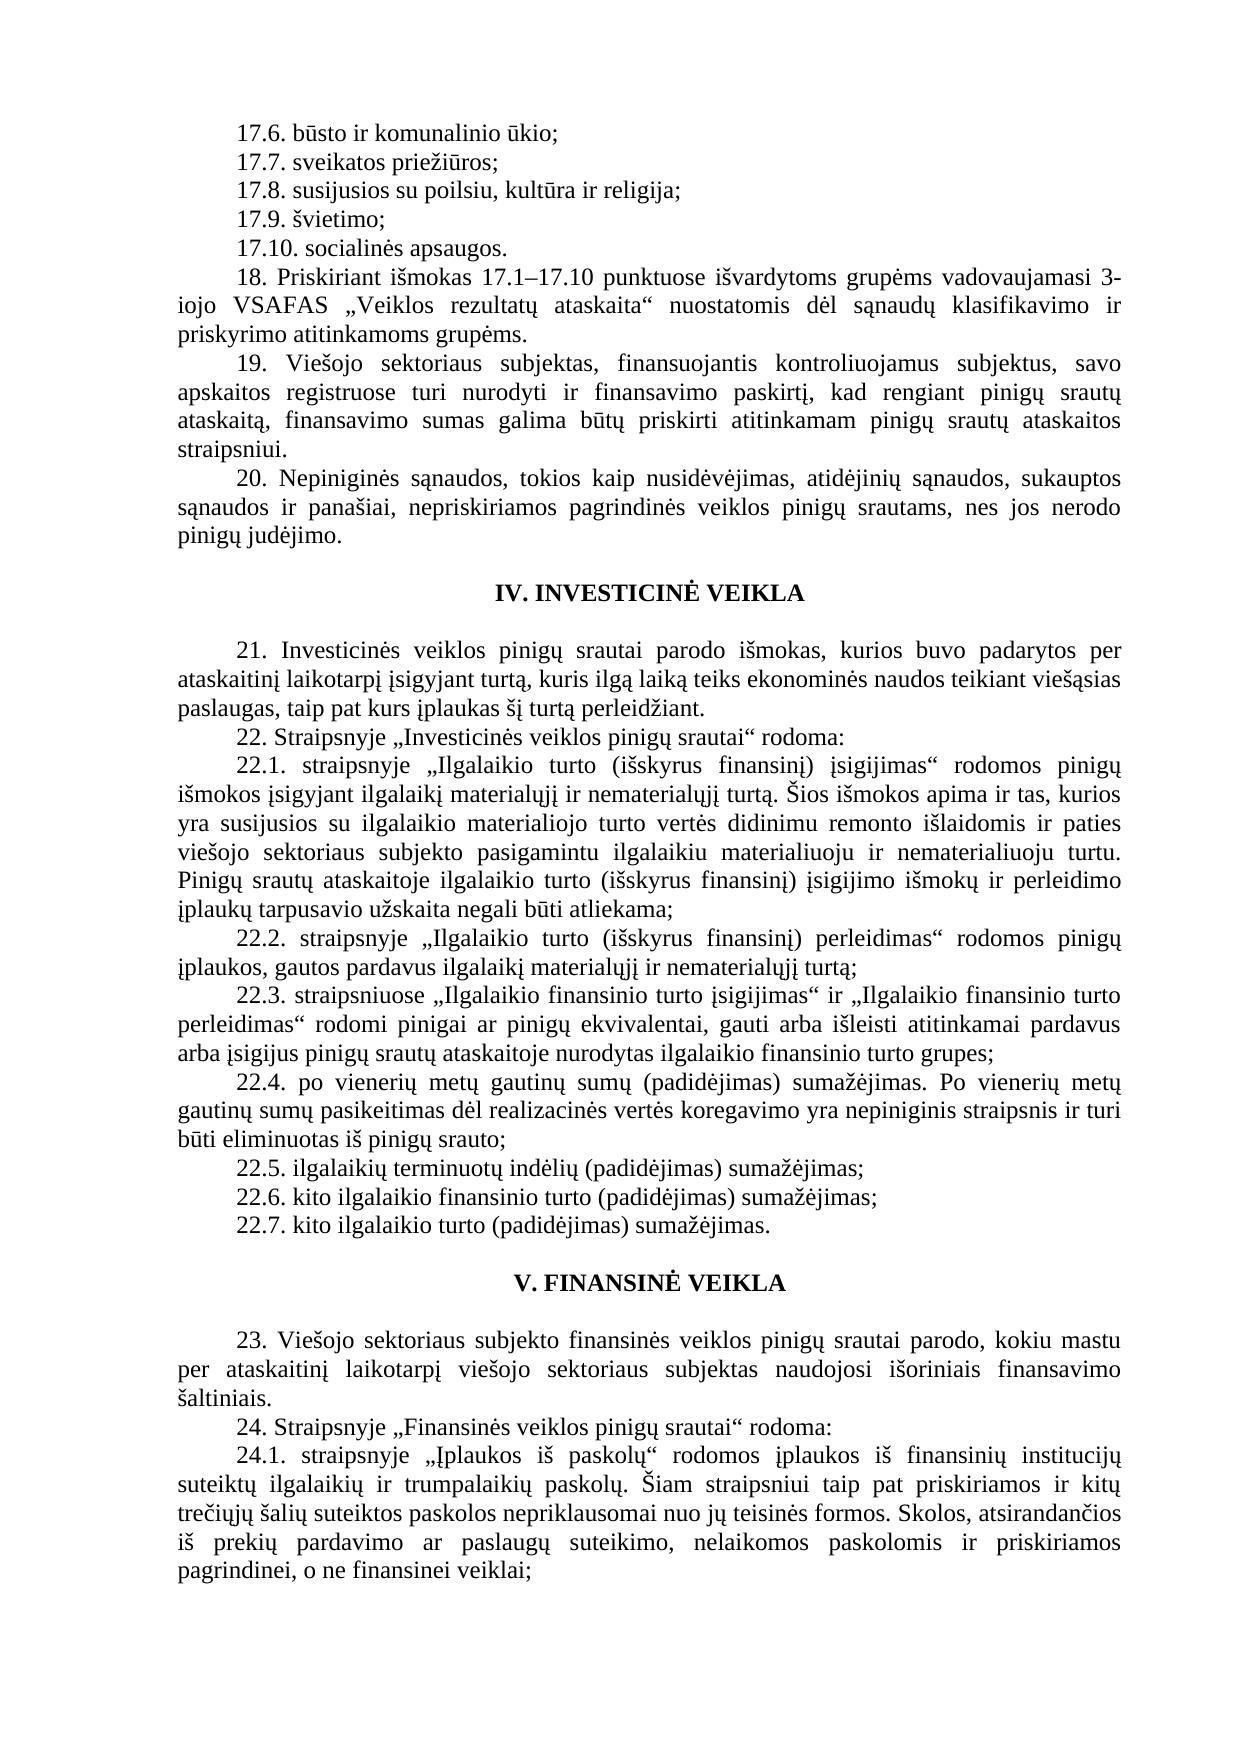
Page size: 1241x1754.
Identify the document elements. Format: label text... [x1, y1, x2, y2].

text 22.5. ilgalaikių terminuotų indėlių (padidėjimas) sumažėjimas; [177, 1153, 1122, 1182]
text 17.9. švietimo; [177, 204, 1122, 233]
text 18. Priskiriant išmokas 17.1–17.10 punktuose išvardytoms grupėms vadovaujamasi 3-iojo VSAFAS „Veiklos rezultatų ataskaita“ nuostatomis dėl sąnaudų klasifikavimo ir priskyrimo atitinkamoms grupėms. [177, 262, 1122, 348]
text 17.6. būsto ir komunalinio ūkio; [177, 118, 1122, 147]
text 19. Viešojo sektoriaus subjektas, finansuojantis kontroliuojamus subjektus, savo apskaitos registruose turi nurodyti ir finansavimo paskirtį, kad rengiant pinigų srautų ataskaitą, finansavimo sumas galima būtų priskirti atitinkamam pinigų srautų ataskaitos straipsniui. [177, 348, 1122, 463]
text 24.1. straipsnyje „Įplaukos iš paskolų“ rodomos įplaukos iš finansinių institucijų suteiktų ilgalaikių ir trumpalaikių paskolų. Šiam straipsniui taip pat priskiriamos ir kitų trečiųjų šalių suteiktos paskolos nepriklausomai nuo jų teisinės formos. Skolos, atsirandančios iš prekių pardavimo ar paslaugų suteikimo, nelaikomos paskolomis ir priskiriamos pagrindinei, o ne finansinei veiklai; [177, 1441, 1122, 1584]
text 21. Investicinės veiklos pinigų srautai parodo išmokas, kurios buvo padarytos per ataskaitinį laikotarpį įsigyjant turtą, kuris ilgą laiką teiks ekonominės naudos teikiant viešąsias paslaugas, taip pat kurs įplaukas šį turtą perleidžiant. [177, 636, 1122, 722]
text 17.10. socialinės apsaugos. [177, 233, 1122, 262]
text 17.7. sveikatos priežiūros; [177, 147, 1122, 176]
text 22.4. po vienerių metų gautinų sumų (padidėjimas) sumažėjimas. Po vienerių metų gautinų sumų pasikeitimas dėl realizacinės vertės koregavimo yra nepiniginis straipsnis ir turi būti eliminuotas iš pinigų srauto; [177, 1067, 1122, 1153]
text 22.1. straipsnyje „Ilgalaikio turto (išskyrus finansinį) įsigijimas“ rodomos pinigų išmokos įsigyjant ilgalaikį materialųjį ir nematerialųjį turtą. Šios išmokos apima ir tas, kurios yra susijusios su ilgalaikio materialiojo turto vertės didinimu remonto išlaidomis ir paties viešojo sektoriaus subjekto pasigamintu ilgalaikiu materialiuoju ir nematerialiuoju turtu. Pinigų srautų ataskaitoje ilgalaikio turto (išskyrus finansinį) įsigijimo išmokų ir perleidimo įplaukų tarpusavio užskaita negali būti atliekama; [177, 751, 1122, 923]
text 22.7. kito ilgalaikio turto (padidėjimas) sumažėjimas. [177, 1211, 1122, 1239]
text 22. Straipsnyje „Investicinės veiklos pinigų srautai“ rodoma: [177, 722, 1122, 751]
text IV. INVESTICINĖ VEIKLA [177, 578, 1122, 607]
text 20. Nepiniginės sąnaudos, tokios kaip nusidėvėjimas, atidėjinių sąnaudos, sukauptos sąnaudos ir panašiai, nepriskiriamos pagrindinės veiklos pinigų srautams, nes jos nerodo pinigų judėjimo. [177, 463, 1122, 549]
text 22.6. kito ilgalaikio finansinio turto (padidėjimas) sumažėjimas; [177, 1182, 1122, 1211]
text 24. Straipsnyje „Finansinės veiklos pinigų srautai“ rodoma: [177, 1412, 1122, 1441]
text 22.2. straipsnyje „Ilgalaikio turto (išskyrus finansinį) perleidimas“ rodomos pinigų įplaukos, gautos pardavus ilgalaikį materialųjį ir nematerialųjį turtą; [177, 923, 1122, 981]
text 17.8. susijusios su poilsiu, kultūra ir religija; [177, 176, 1122, 204]
text 22.3. straipsniuose „Ilgalaikio finansinio turto įsigijimas“ ir „Ilgalaikio finansinio turto perleidimas“ rodomi pinigai ar pinigų ekvivalentai, gauti arba išleisti atitinkamai pardavus arba įsigijus pinigų srautų ataskaitoje nurodytas ilgalaikio finansinio turto grupes; [177, 981, 1122, 1067]
text V. FINANSINĖ VEIKLA [177, 1268, 1122, 1297]
text 23. Viešojo sektoriaus subjekto finansinės veiklos pinigų srautai parodo, kokiu mastu per ataskaitinį laikotarpį viešojo sektoriaus subjektas naudojosi išoriniais finansavimo šaltiniais. [177, 1326, 1122, 1412]
